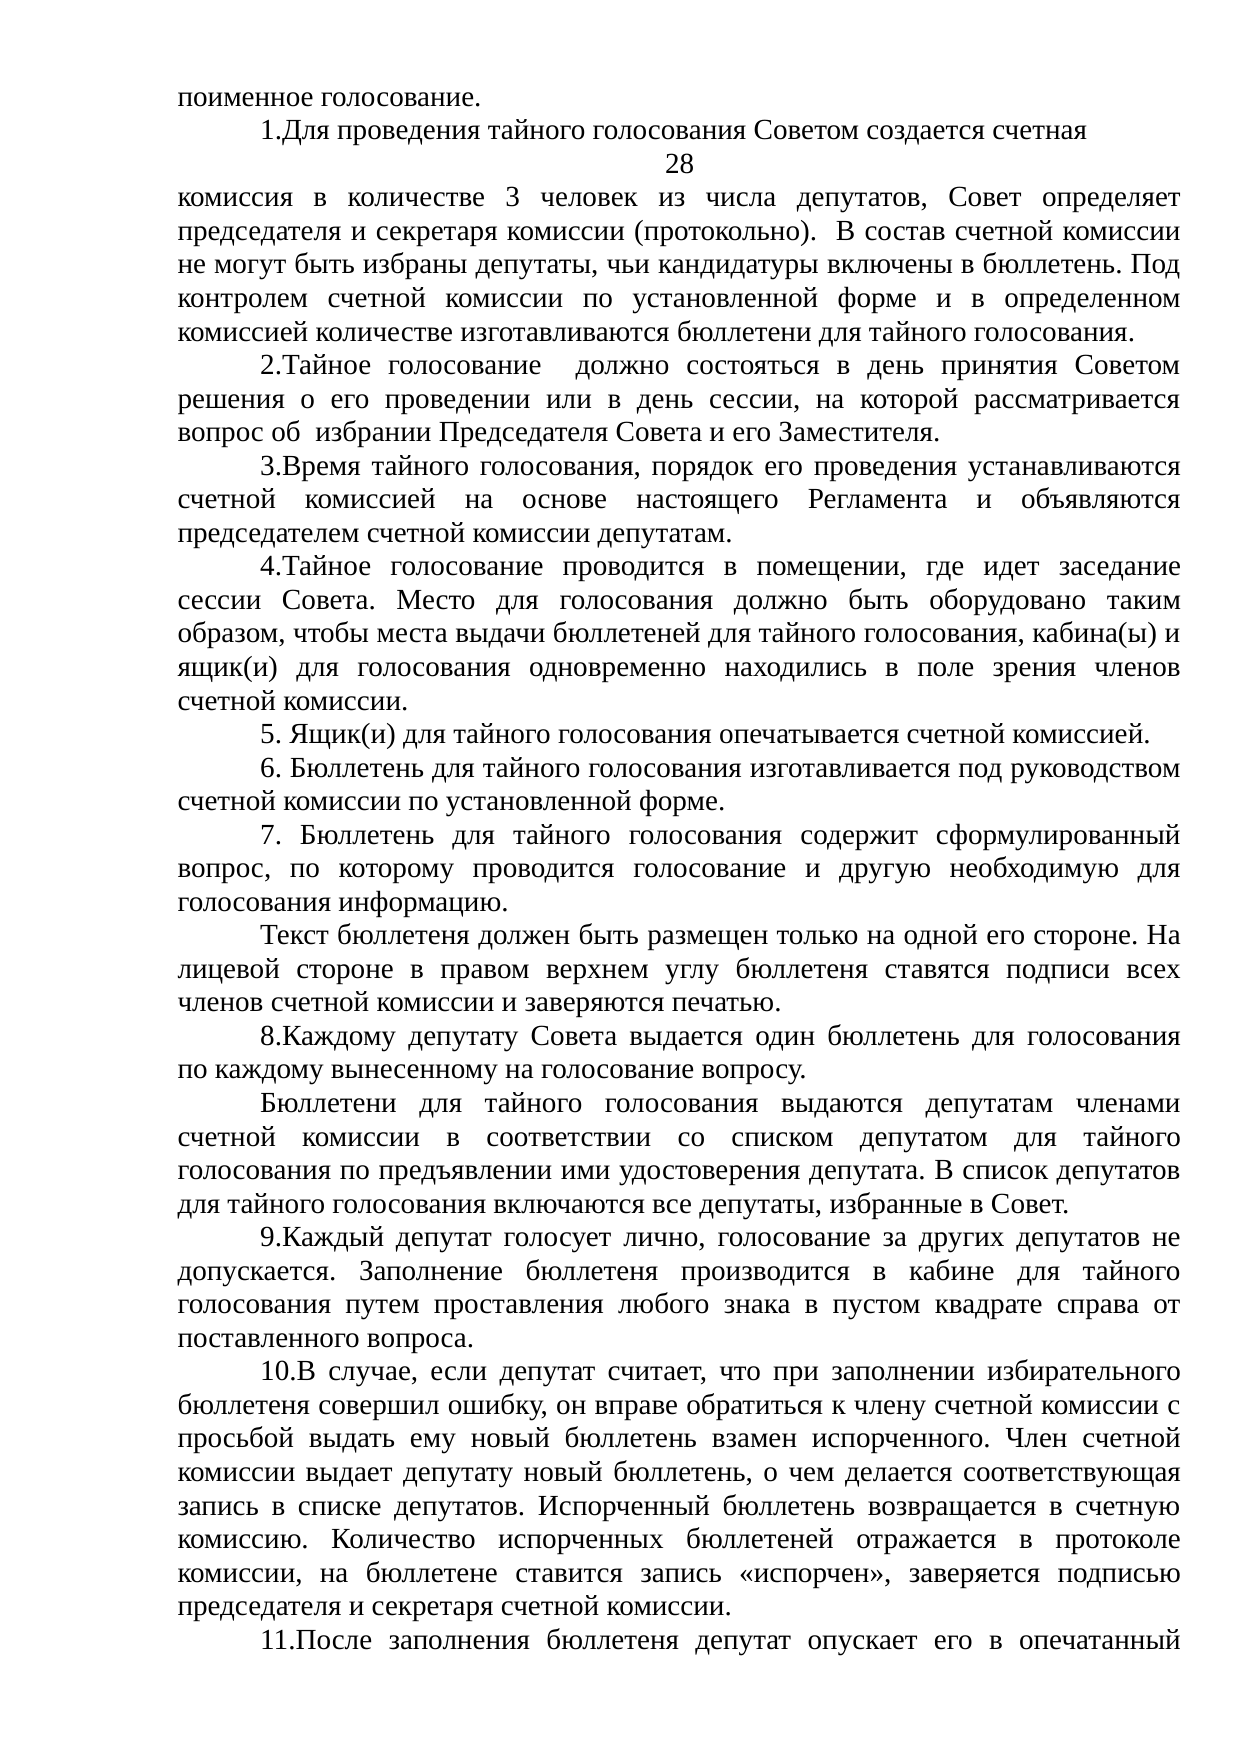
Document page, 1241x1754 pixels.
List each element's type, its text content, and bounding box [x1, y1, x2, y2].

text 6. Бюллетень для тайного голосования изготавливается под руководством счетной комиссии по установленной форме. [177, 750, 1181, 817]
text 4.Тайное голосование проводится в помещении, где идет заседание сессии Совета. Место для голосования должно быть оборудовано таким образом, чтобы места выдачи бюллетеней для тайного голосования, кабина(ы) и ящик(и) для голосования одновременно находились в поле зрения членов счетной комиссии. [177, 548, 1181, 716]
text 8.Каждому депутату Совета выдается один бюллетень для голосования по каждому вынесенному на голосование вопросу. [177, 1018, 1181, 1085]
text 7. Бюллетень для тайного голосования содержит сформулированный вопрос, по которому проводится голосование и другую необходимую для голосования информацию. [177, 817, 1181, 917]
text 2.Тайное голосование должно состояться в день принятия Советом решения о его проведении или в день сессии, на которой рассматривается вопрос об избрании Председателя Совета и его Заместителя. [177, 347, 1181, 448]
text 9.Каждый депутат голосует лично, голосование за других депутатов не допускается. Заполнение бюллетеня производится в кабине для тайного голосования путем проставления любого знака в пустом квадрате справа от поставленного вопроса. [177, 1219, 1181, 1353]
text 3.Время тайного голосования, порядок его проведения устанавливаются счетной комиссией на основе настоящего Регламента и объявляются председателем счетной комиссии депутатам. [177, 448, 1181, 548]
text 1.Для проведения тайного голосования Советом создается счетная [177, 112, 1181, 146]
text 10.В случае, если депутат считает, что при заполнении избирательного бюллетеня совершил ошибку, он вправе обратиться к члену счетной комиссии с просьбой выдать ему новый бюллетень взамен испорченного. Член счетной комиссии выдает депутату новый бюллетень, о чем делается соответствующая запись в списке депутатов. Испорченный бюллетень возвращается в счетную комиссию. Количество испорченных бюллетеней отражается в протоколе комиссии, на бюллетене ставится запись «испорчен», заверяется подписью председателя и секретаря счетной комиссии. [177, 1353, 1181, 1622]
text 5. Ящик(и) для тайного голосования опечатывается счетной комиссией. [177, 716, 1181, 750]
text 28 [177, 146, 1181, 179]
text Бюллетени для тайного голосования выдаются депутатам членами счетной комиссии в соответствии со списком депутатом для тайного голосования по предъявлении ими удостоверения депутата. В список депутатов для тайного голосования включаются все депутаты, избранные в Совет. [177, 1085, 1181, 1219]
text 11.После заполнения бюллетеня депутат опускает его в опечатанный [177, 1622, 1181, 1655]
text комиссия в количестве 3 человек из числа депутатов, Совет определяет председателя и секретаря комиссии (протокольно). В состав счетной комиссии не могут быть избраны депутаты, чьи кандидатуры включены в бюллетень. Под контролем счетной комиссии по установленной форме и в определенном комиссией количестве изготавливаются бюллетени для тайного голосования. [177, 179, 1181, 347]
text Текст бюллетеня должен быть размещен только на одной его стороне. На лицевой стороне в правом верхнем углу бюллетеня ставятся подписи всех членов счетной комиссии и заверяются печатью. [177, 917, 1181, 1018]
text поименное голосование. [177, 79, 1181, 112]
